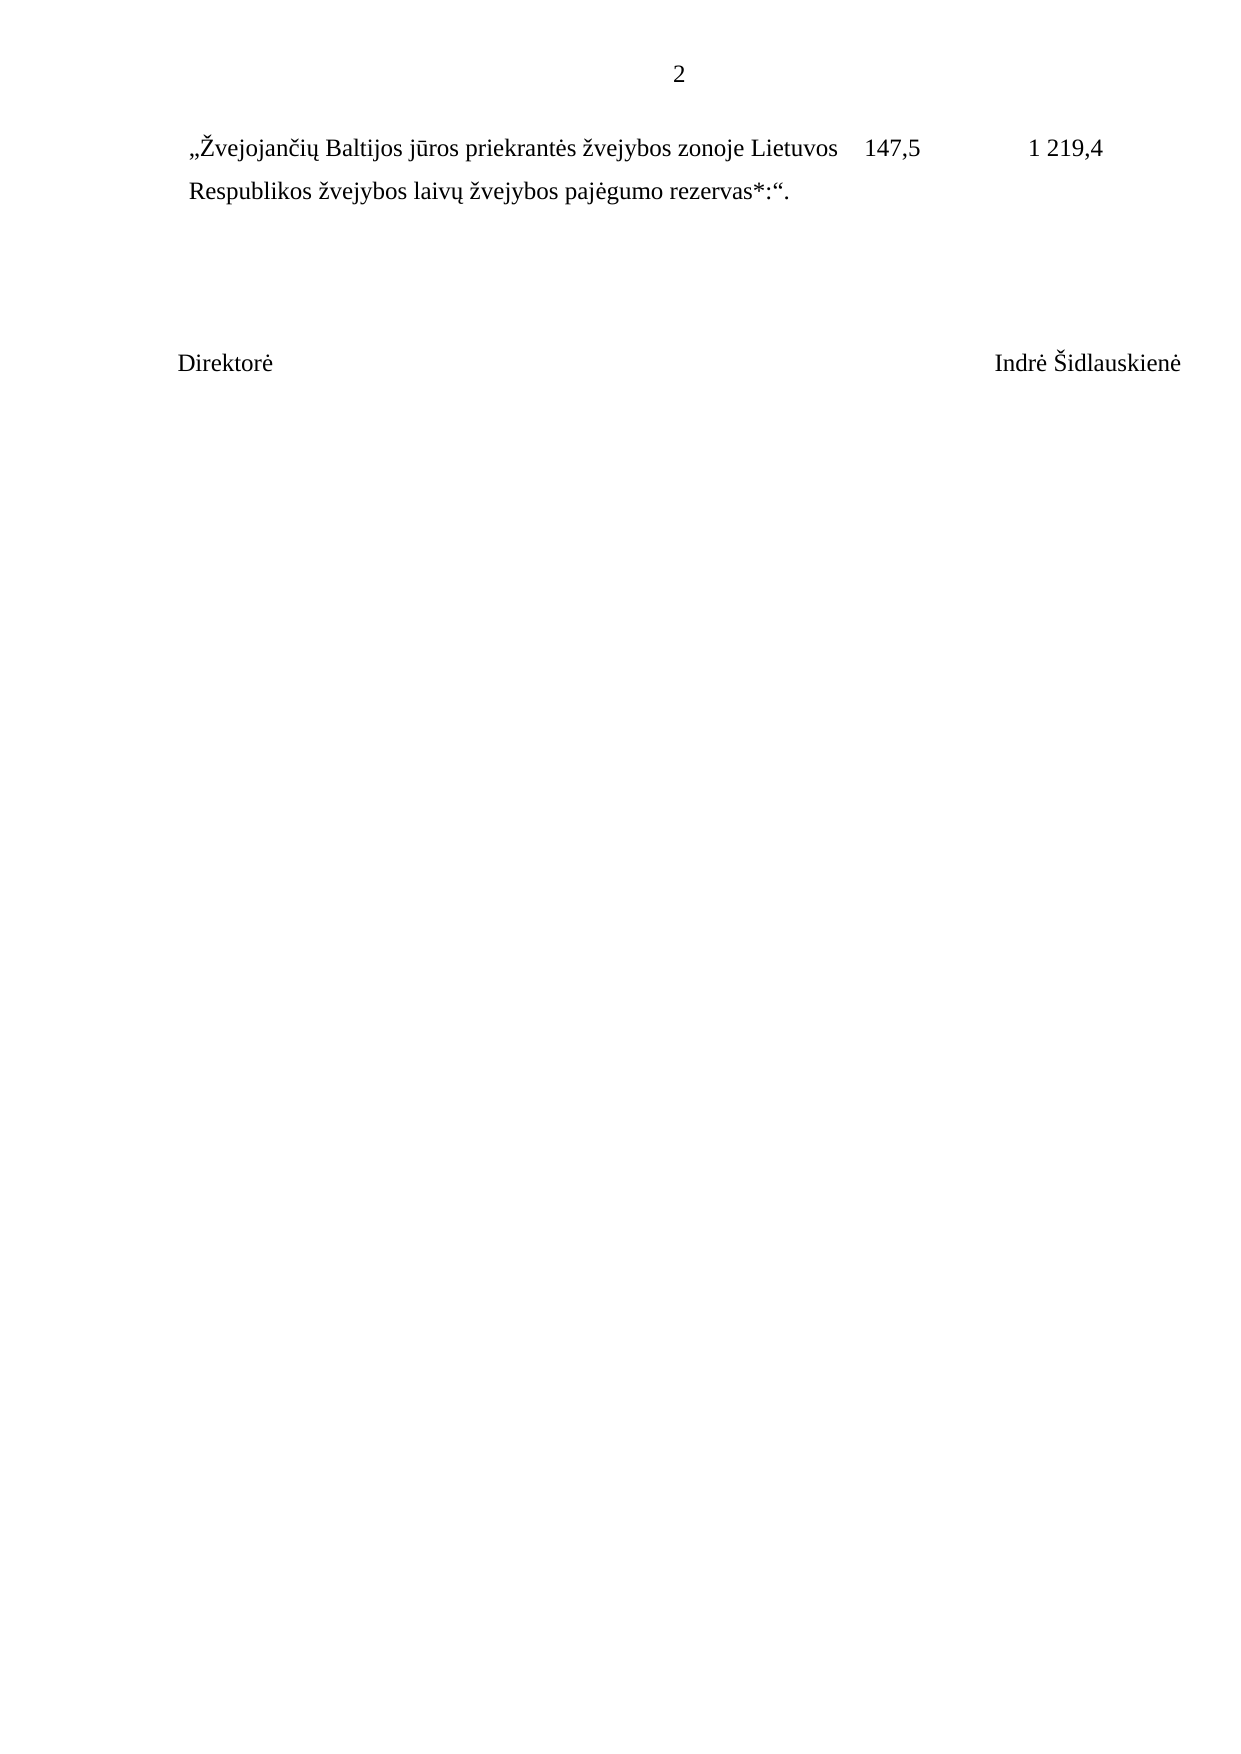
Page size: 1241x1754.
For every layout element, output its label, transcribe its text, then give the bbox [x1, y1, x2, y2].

table_header 147,5 [853, 133, 1017, 219]
text Direktorė Indrė Šidlauskienė [177, 348, 1181, 377]
table_header 1 219,4 [1017, 133, 1181, 219]
table_header „Žvejojančių Baltijos jūros priekrantės žvejybos zonoje Lietuvos Respublikos žvejybos laivų žvejybos pajėgumo rezervas*:“. [177, 133, 853, 219]
